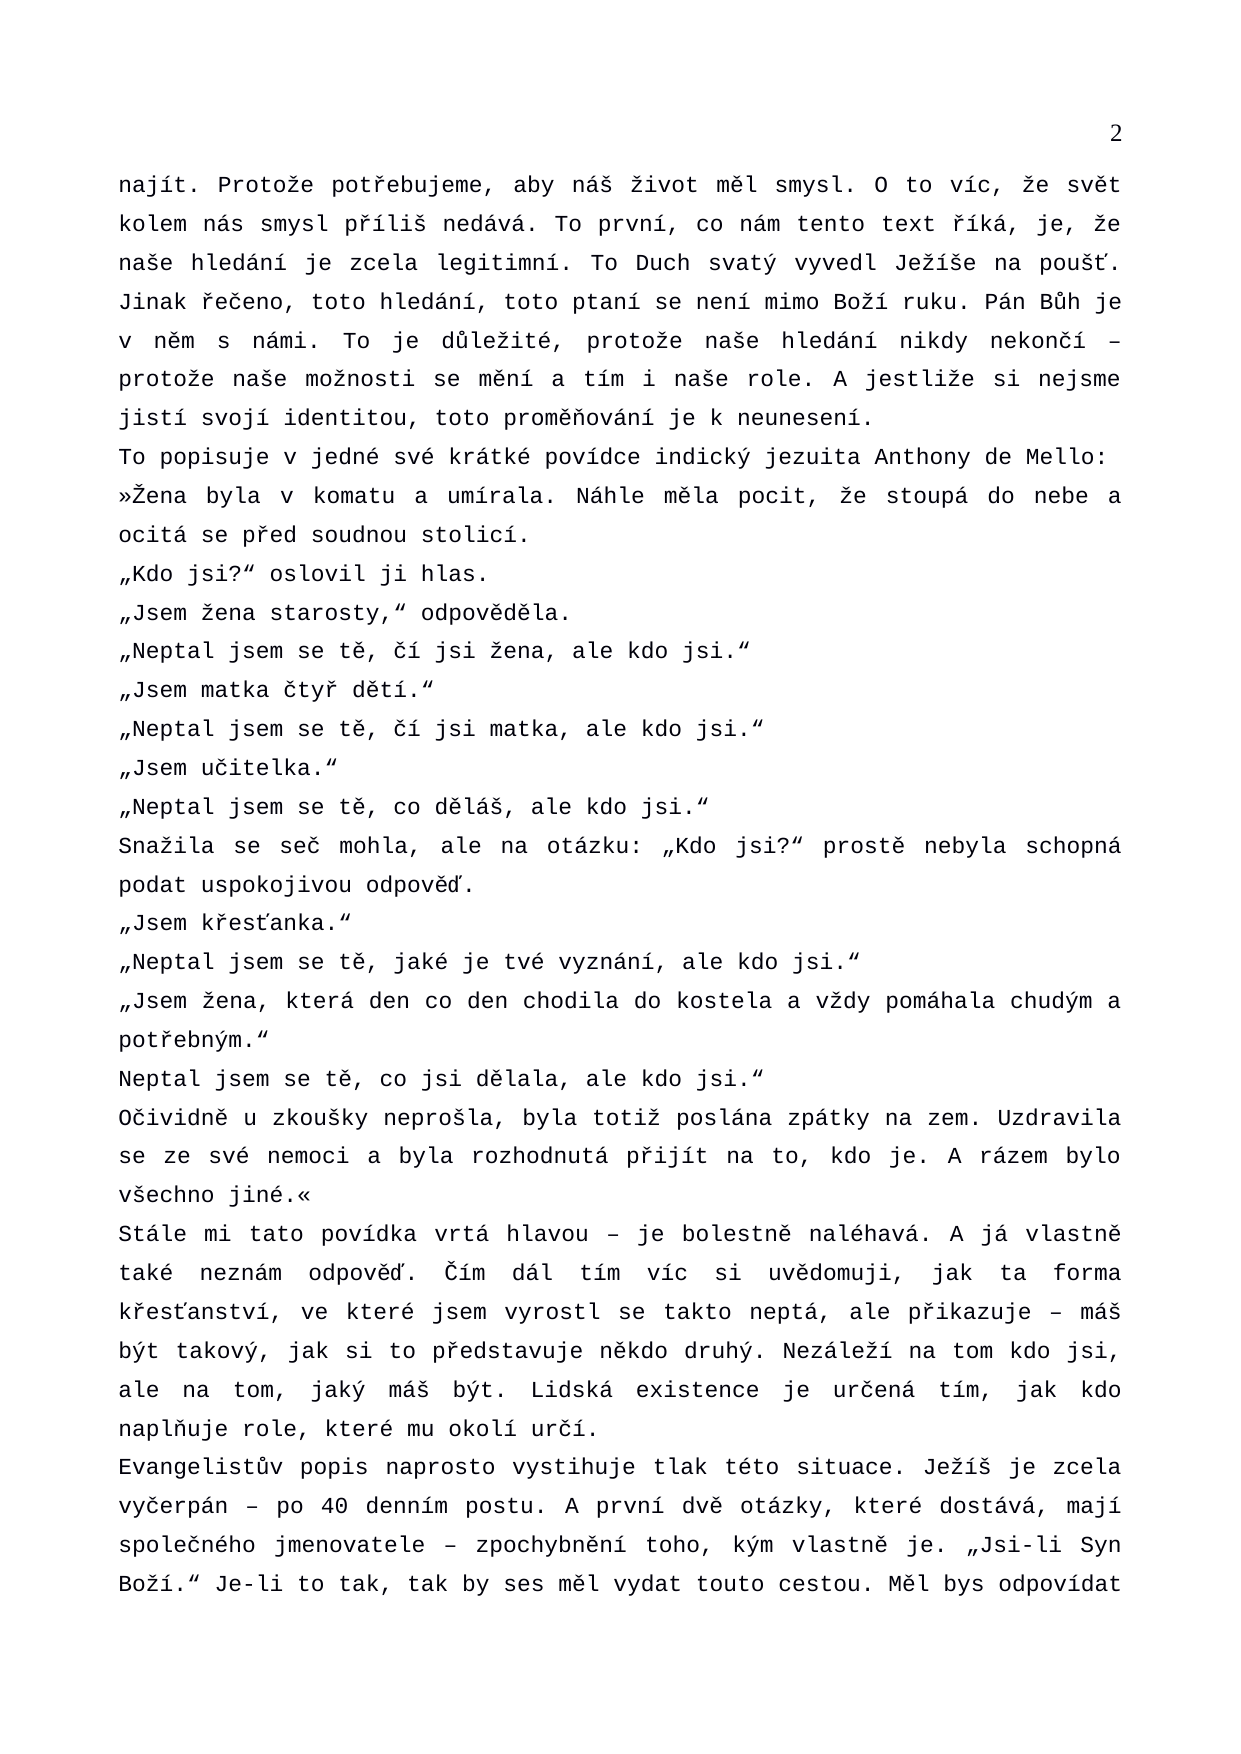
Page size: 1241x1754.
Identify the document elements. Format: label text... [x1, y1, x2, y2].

text „Kdo jsi?“ oslovil ji hlas. [118, 562, 1122, 588]
text Očividně u zkoušky neprošla, byla totiž poslána zpátky na zem. Uzdravila se ze své nemoci a byla rozhodnutá přijít na to, kdo je. A rázem bylo všechno jiné.« [118, 1106, 1122, 1210]
text „Neptal jsem se tě, jaké je tvé vyznání, ale kdo jsi.“ [118, 951, 1122, 977]
text „Neptal jsem se tě, co děláš, ale kdo jsi.“ [118, 795, 1122, 821]
text Evangelistův popis naprosto vystihuje tlak této situace. Ježíš je zcela vyčerpán – po 40 denním postu. A první dvě otázky, které dostává, mají společného jmenovatele – zpochybnění toho, kým vlastně je. „Jsi-li Syn Boží.“ Je-li to tak, tak by ses měl vydat touto cestou. Měl bys odpovídat [118, 1456, 1122, 1598]
text „Neptal jsem se tě, čí jsi žena, ale kdo jsi.“ [118, 640, 1122, 666]
text Stále mi tato povídka vrtá hlavou – je bolestně naléhavá. A já vlastně také neznám odpověď. Čím dál tím víc si uvědomuji, jak ta forma křesťanství, ve které jsem vyrostl se takto neptá, ale přikazuje – máš být takový, jak si to představuje někdo druhý. Nezáleží na tom kdo jsi, ale na tom, jaký máš být. Lidská existence je určená tím, jak kdo naplňuje role, které mu okolí určí. [118, 1223, 1122, 1443]
text Snažila se seč mohla, ale na otázku: „Kdo jsi?“ prostě nebyla schopná podat uspokojivou odpověď. [118, 834, 1122, 899]
text „Jsem žena, která den co den chodila do kostela a vždy pomáhala chudým a potřebným.“ [118, 989, 1122, 1054]
text „Jsem křesťanka.“ [118, 912, 1122, 938]
text »Žena byla v komatu a umírala. Náhle měla pocit, že stoupá do nebe a ocitá se před soudnou stolicí. [118, 484, 1122, 549]
text Neptal jsem se tě, co jsi dělala, ale kdo jsi.“ [118, 1067, 1122, 1093]
text „Jsem matka čtyř dětí.“ [118, 679, 1122, 704]
text „Jsem učitelka.“ [118, 756, 1122, 782]
text „Neptal jsem se tě, čí jsi matka, ale kdo jsi.“ [118, 717, 1122, 743]
text „Jsem žena starosty,“ odpověděla. [118, 601, 1122, 627]
text najít. Protože potřebujeme, aby náš život měl smysl. O to víc, že svět kolem nás smysl příliš nedává. To první, co nám tento text říká, je, že naše hledání je zcela legitimní. To Duch svatý vyvedl Ježíše na poušť. Jinak řečeno, toto hledání, toto ptaní se není mimo Boží ruku. Pán Bůh je v něm s námi. To je důležité, protože naše hledání nikdy nekončí – protože naše možnosti se mění a tím i naše role. A jestliže si nejsme jistí svojí identitou, toto proměňování je k neunesení. [118, 173, 1122, 433]
text To popisuje v jedné své krátké povídce indický jezuita Anthony de Mello: [118, 446, 1122, 471]
